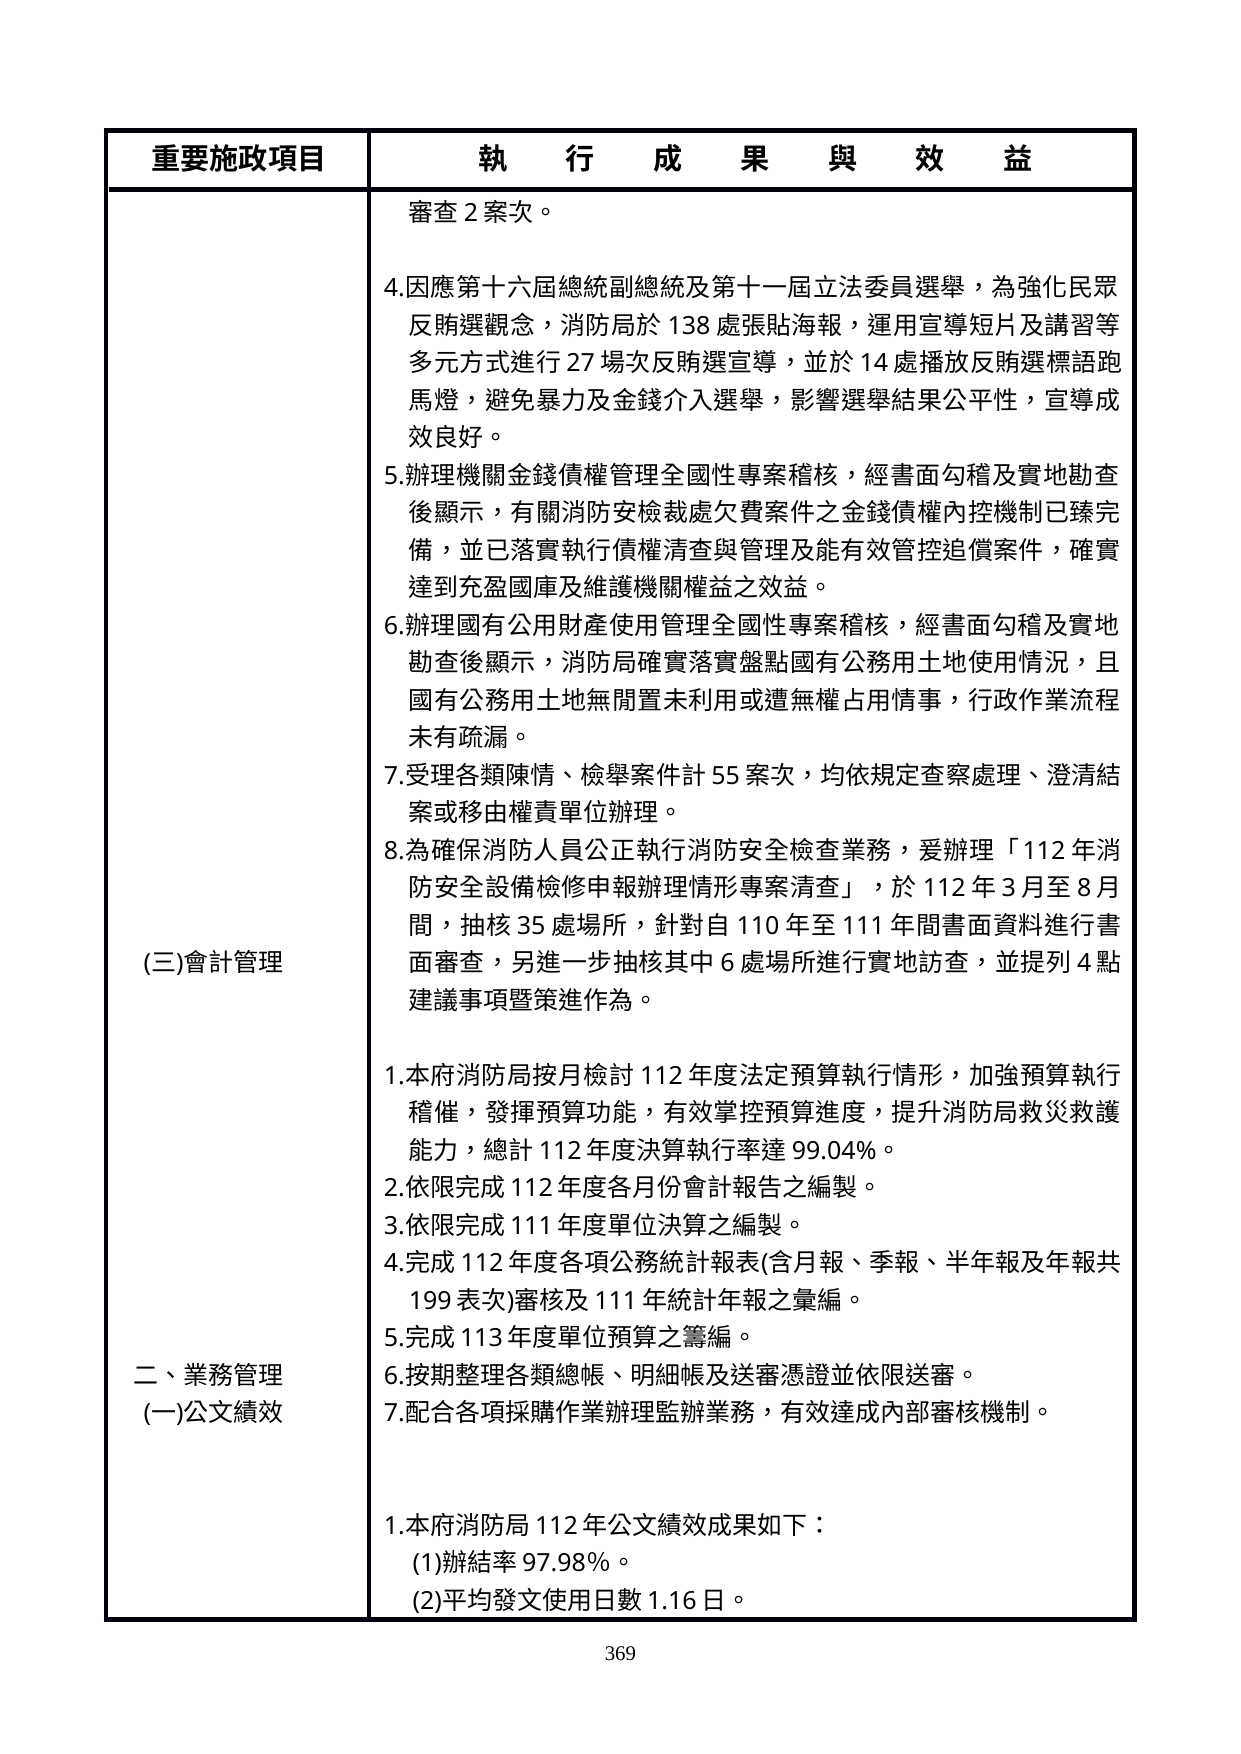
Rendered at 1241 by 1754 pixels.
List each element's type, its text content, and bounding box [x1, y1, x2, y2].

table_cell 審查2案次。 4.因應第十六屆總統副總統及第十一屆立法委員選舉，為強化民眾反賄選觀念，消防局於138處張貼海報，運用宣導短片及講習等多元方式進行27場次反賄選宣導，並於14處播放反賄選標語跑馬燈，避免暴力及金錢介入選舉，影響選舉結果公平性，宣導成效良好。 5.辦理機關金錢債權管理全國性專案稽核，經書面勾稽及實地勘查後顯示，有關消防安檢裁處欠費案件之金錢債權內控機制已臻完備，並已落實執行債權清查與管理及能有效管控追償案件，確實達到充盈國庫及維護機關權益之效益。 6.辦理國有公用財產使用管理全國性專案稽核，經書面勾稽及實地勘查後顯示，消防局確實落實盤點國有公務用土地使用情況，且國有公務用土地無閒置未利用或遭無權占用情事，行政作業流程未有疏漏。 7.受理各類陳情、檢舉案件計55案次，均依規定查察處理、澄清結案或移由權責單位辦理。 8.為確保消防人員公正執行消防安全檢查業務，爰辦理「112年消防安全設備檢修申報辦理情形專案清查」，於112年3月至8月間，抽核35處場所，針對自110年至111年間書面資料進行書面審查，另進一步抽核其中6處場所進行實地訪查，並提列4點建議事項暨策進作為。 1.本府消防局按月檢討112年度法定預算執行情形，加強預算執行稽催，發揮預算功能，有效掌控預算進度，提升消防局救災救護能力，總計112年度決算執行率達99.04%。 2.依限完成112年度各月份會計報告之編製。 3.依限完成111年度單位決算之編製。 4.完成112年度各項公務統計報表(含月報、季報、半年報及年報共199表次)審核及111年統計年報之彙編。 5.完成113年度單位預算之籌編。 6.按期整理各類總帳、明細帳及送審憑證並依限送審。 7.配合各項採購作業辦理監辦業務，有效達成內部審核機制。 1.本府消防局112年公文績效成果如下： (1)辦結率97.98％。 (2)平均發文使用日數1.16日。 [371, 192, 1132, 1617]
table_header 重要施政項目 [108, 133, 367, 187]
table_header 執 行 成 果 與 效 益 [371, 133, 1132, 187]
table_cell (三)會計管理 二、業務管理 (一)公文績效 [108, 188, 367, 1617]
